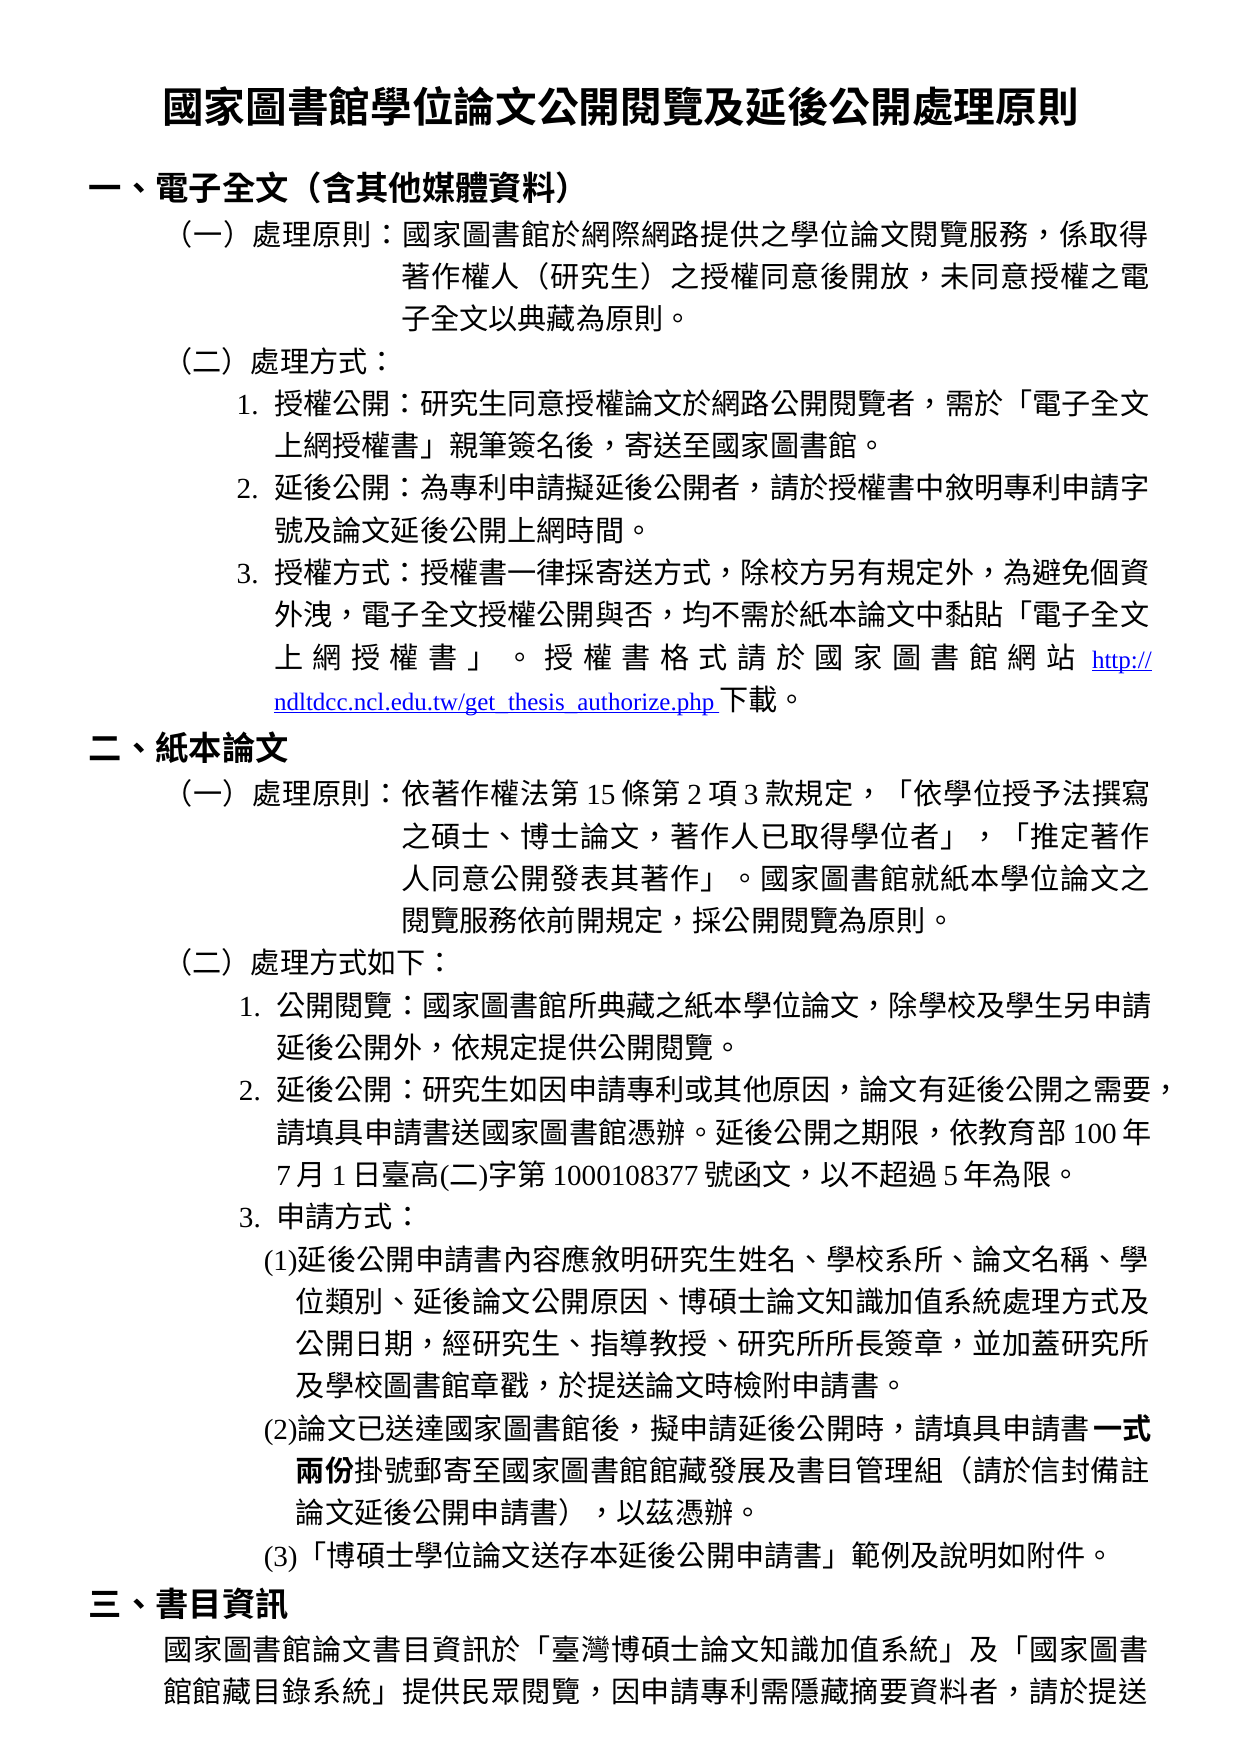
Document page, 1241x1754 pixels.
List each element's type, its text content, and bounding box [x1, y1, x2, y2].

text （一）處理原則：依著作權法第15條第2項3款規定，「依學位授予法撰寫之碩士、博士論文，著作人已取得學位者」，「推定著作人同意公開發表其著作」。國家圖書館就紙本學位論文之閱覽服務依前開規定，採公開閱覽為原則。 [163, 771, 1152, 940]
text 一、電子全文（含其他媒體資料） [89, 159, 1152, 211]
list 延後公開：研究生如因申請專利或其他原因，論文有延後公開之需要，請填具申請書送國家圖書館憑辦。延後公開之期限，依教育部100年7月1日臺高(二)字第1000108377號函文，以不超過5年為限。 [239, 1067, 1152, 1194]
text (2)論文已送達國家圖書館後，擬申請延後公開時，請填具申請書一式兩份掛號郵寄至國家圖書館館藏發展及書目管理組（請於信封備註論文延後公開申請書），以茲憑辦。 [263, 1405, 1152, 1532]
text 二、紙本論文 [89, 719, 1152, 771]
text （二）處理方式： [163, 338, 1152, 380]
text 三、書目資訊 [89, 1574, 1152, 1626]
list 授權方式：授權書一律採寄送方式，除校方另有規定外，為避免個資外洩，電子全文授權公開與否，均不需於紙本論文中黏貼「電子全文上網授權書」。授權書格式請於國家圖書館網站http://ndltdcc.ncl.edu.tw/get_thesis_authorize.php下載。 [236, 549, 1152, 719]
text 國家圖書館論文書目資訊於「臺灣博碩士論文知識加值系統」及「國家圖書館館藏目錄系統」提供民眾閱覽，因申請專利需隱藏摘要資料者，請於提送 [163, 1626, 1152, 1711]
list 公開閱覽：國家圖書館所典藏之紙本學位論文，除學校及學生另申請延後公開外，依規定提供公開閱覽。 [239, 982, 1152, 1067]
text （一）處理原則：國家圖書館於網際網路提供之學位論文閱覽服務，係取得著作權人（研究生）之授權同意後開放，未同意授權之電子全文以典藏為原則。 [163, 211, 1152, 338]
list 申請方式： [239, 1194, 1152, 1236]
text (1)延後公開申請書內容應敘明研究生姓名、學校系所、論文名稱、學位類別、延後論文公開原因、博碩士論文知識加值系統處理方式及公開日期，經研究生、指導教授、研究所所長簽章，並加蓋研究所及學校圖書館章戳，於提送論文時檢附申請書。 [263, 1236, 1152, 1405]
list 授權公開：研究生同意授權論文於網路公開閱覽者，需於「電子全文上網授權書」親筆簽名後，寄送至國家圖書館。 [236, 380, 1152, 465]
text （二）處理方式如下： [163, 940, 1152, 982]
list 延後公開：為專利申請擬延後公開者，請於授權書中敘明專利申請字號及論文延後公開上網時間。 [236, 465, 1152, 549]
text 國家圖書館學位論文公開閱覽及延後公開處理原則 [89, 74, 1152, 134]
text (3)「博碩士學位論文送存本延後公開申請書」範例及說明如附件。 [263, 1532, 1152, 1574]
